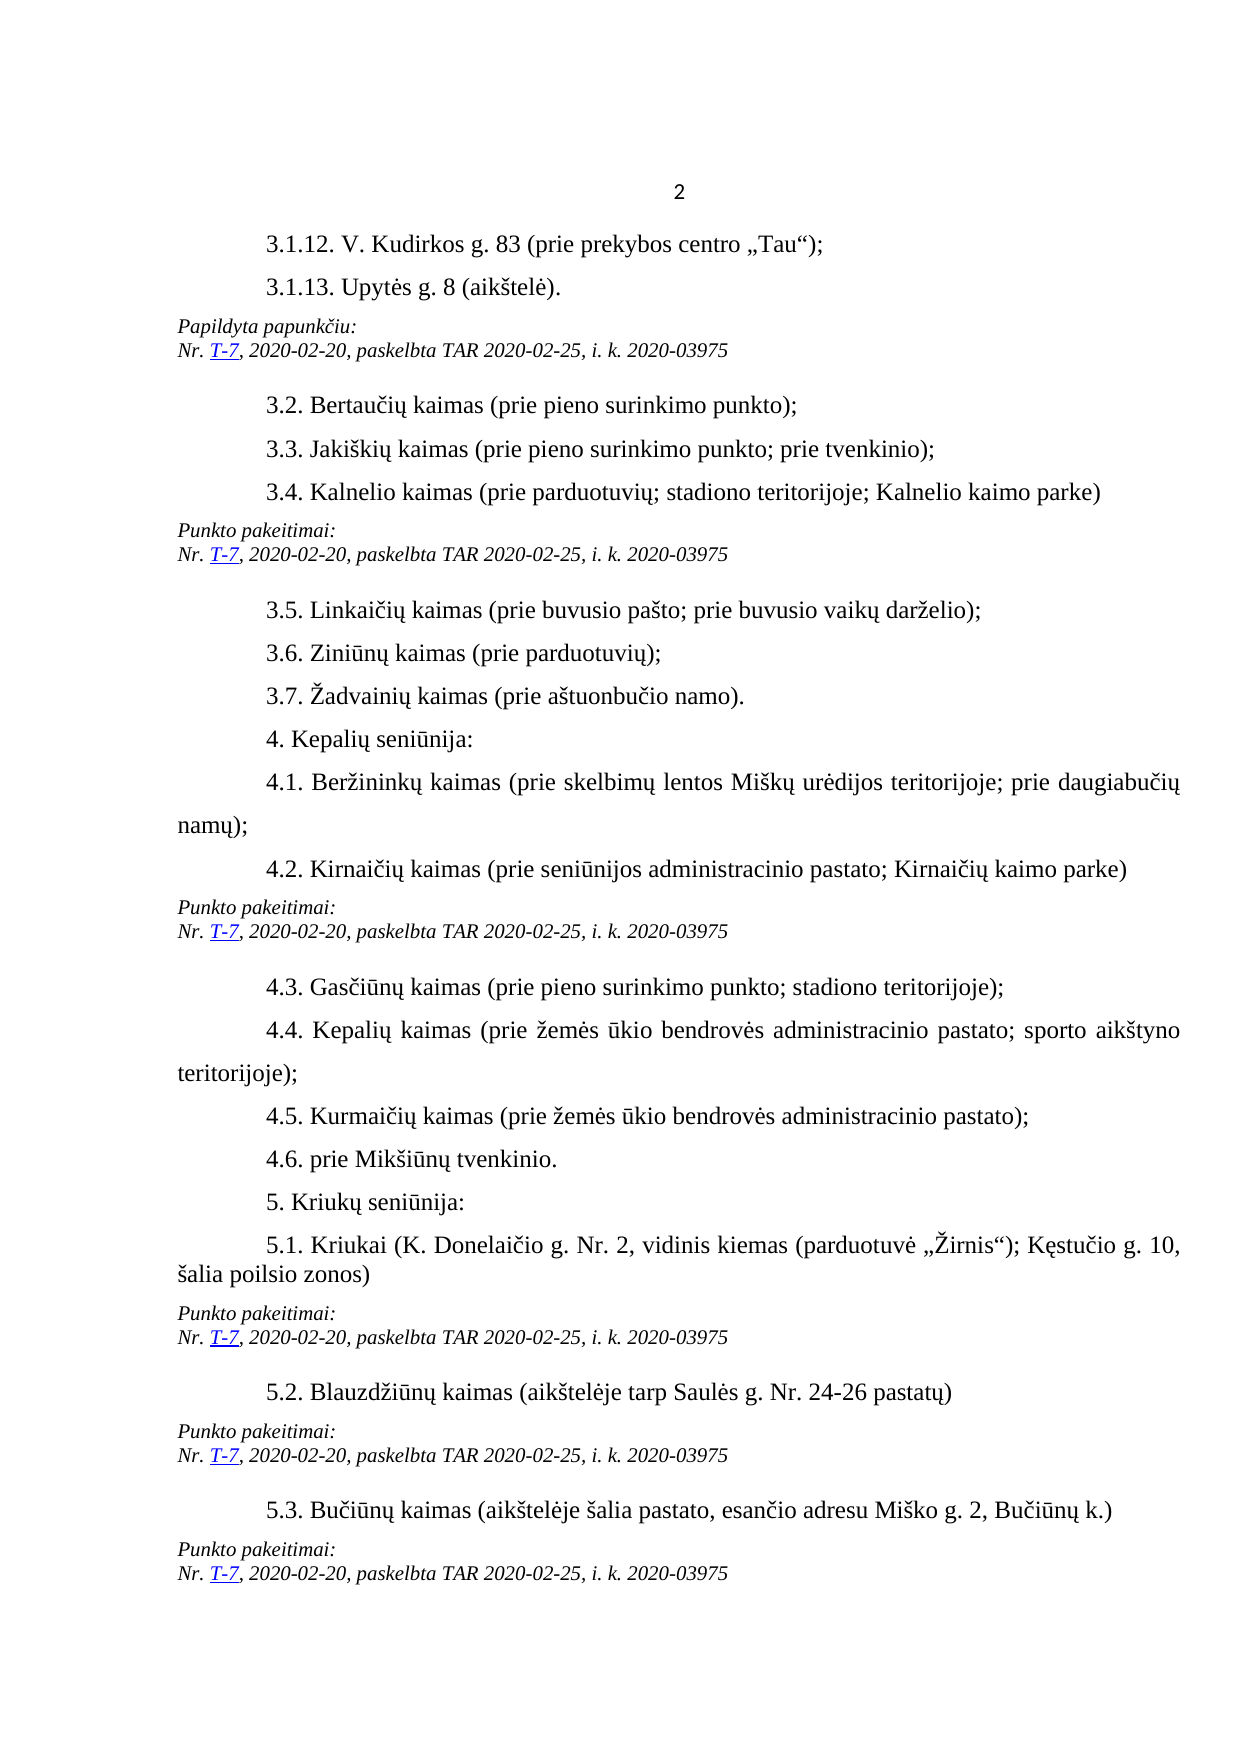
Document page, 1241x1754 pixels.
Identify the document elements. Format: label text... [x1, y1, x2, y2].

text 5.3. Bučiūnų kaimas (aikštelėje šalia pastato, esančio adresu Miško g. 2, Bučiūnų k.) [177, 1496, 1181, 1524]
text Punkto pakeitimai: [177, 1301, 1181, 1324]
text 3.5. Linkaičių kaimas (prie buvusio pašto; prie buvusio vaikų darželio); [177, 595, 1181, 624]
text Nr. T-7, 2020-02-20, paskelbta TAR 2020-02-25, i. k. 2020-03975 [177, 1324, 1181, 1349]
text 4.2. Kirnaičių kaimas (prie seniūnijos administracinio pastato; Kirnaičių kaimo parke) [177, 854, 1181, 882]
text 5. Kriukų seniūnija: [177, 1187, 1181, 1216]
text 3.6. Ziniūnų kaimas (prie parduotuvių); [177, 638, 1181, 667]
text Punkto pakeitimai: [177, 895, 1181, 919]
text Nr. T-7, 2020-02-20, paskelbta TAR 2020-02-25, i. k. 2020-03975 [177, 338, 1181, 362]
text Papildyta papunkčiu: [177, 314, 1181, 338]
text 3.7. Žadvainių kaimas (prie aštuonbučio namo). [177, 681, 1181, 710]
text Punkto pakeitimai: [177, 518, 1181, 542]
text 4.5. Kurmaičių kaimas (prie žemės ūkio bendrovės administracinio pastato); [177, 1101, 1181, 1130]
text 5.2. Blauzdžiūnų kaimas (aikštelėje tarp Saulės g. Nr. 24-26 pastatų) [177, 1377, 1181, 1406]
text 5.1. Kriukai (K. Donelaičio g. Nr. 2, vidinis kiemas (parduotuvė „Žirnis“); Kęstučio g. 10, šalia poilsio zonos) [177, 1231, 1181, 1288]
text 3.2. Bertaučių kaimas (prie pieno surinkimo punkto); [177, 391, 1181, 419]
text 4. Kepalių seniūnija: [177, 724, 1181, 753]
text 4.4. Kepalių kaimas (prie žemės ūkio bendrovės administracinio pastato; sporto aikštyno teritorijoje); [177, 1015, 1181, 1087]
text 4.3. Gasčiūnų kaimas (prie pieno surinkimo punkto; stadiono teritorijoje); [177, 972, 1181, 1001]
text Nr. T-7, 2020-02-20, paskelbta TAR 2020-02-25, i. k. 2020-03975 [177, 1561, 1181, 1585]
text Nr. T-7, 2020-02-20, paskelbta TAR 2020-02-25, i. k. 2020-03975 [177, 1443, 1181, 1467]
text 3.3. Jakiškių kaimas (prie pieno surinkimo punkto; prie tvenkinio); [177, 434, 1181, 462]
text Punkto pakeitimai: [177, 1537, 1181, 1561]
text 3.1.13. Upytės g. 8 (aikštelė). [266, 272, 1181, 301]
text Nr. T-7, 2020-02-20, paskelbta TAR 2020-02-25, i. k. 2020-03975 [177, 542, 1181, 566]
text 3.4. Kalnelio kaimas (prie parduotuvių; stadiono teritorijoje; Kalnelio kaimo parke) [177, 477, 1181, 506]
text 3.1.12. V. Kudirkos g. 83 (prie prekybos centro „Tau“); [177, 229, 1181, 258]
text Punkto pakeitimai: [177, 1419, 1181, 1443]
text Nr. T-7, 2020-02-20, paskelbta TAR 2020-02-25, i. k. 2020-03975 [177, 919, 1181, 943]
text 4.1. Beržininkų kaimas (prie skelbimų lentos Miškų urėdijos teritorijoje; prie daugiabučių namų); [177, 767, 1181, 839]
text 4.6. prie Mikšiūnų tvenkinio. [177, 1144, 1181, 1173]
